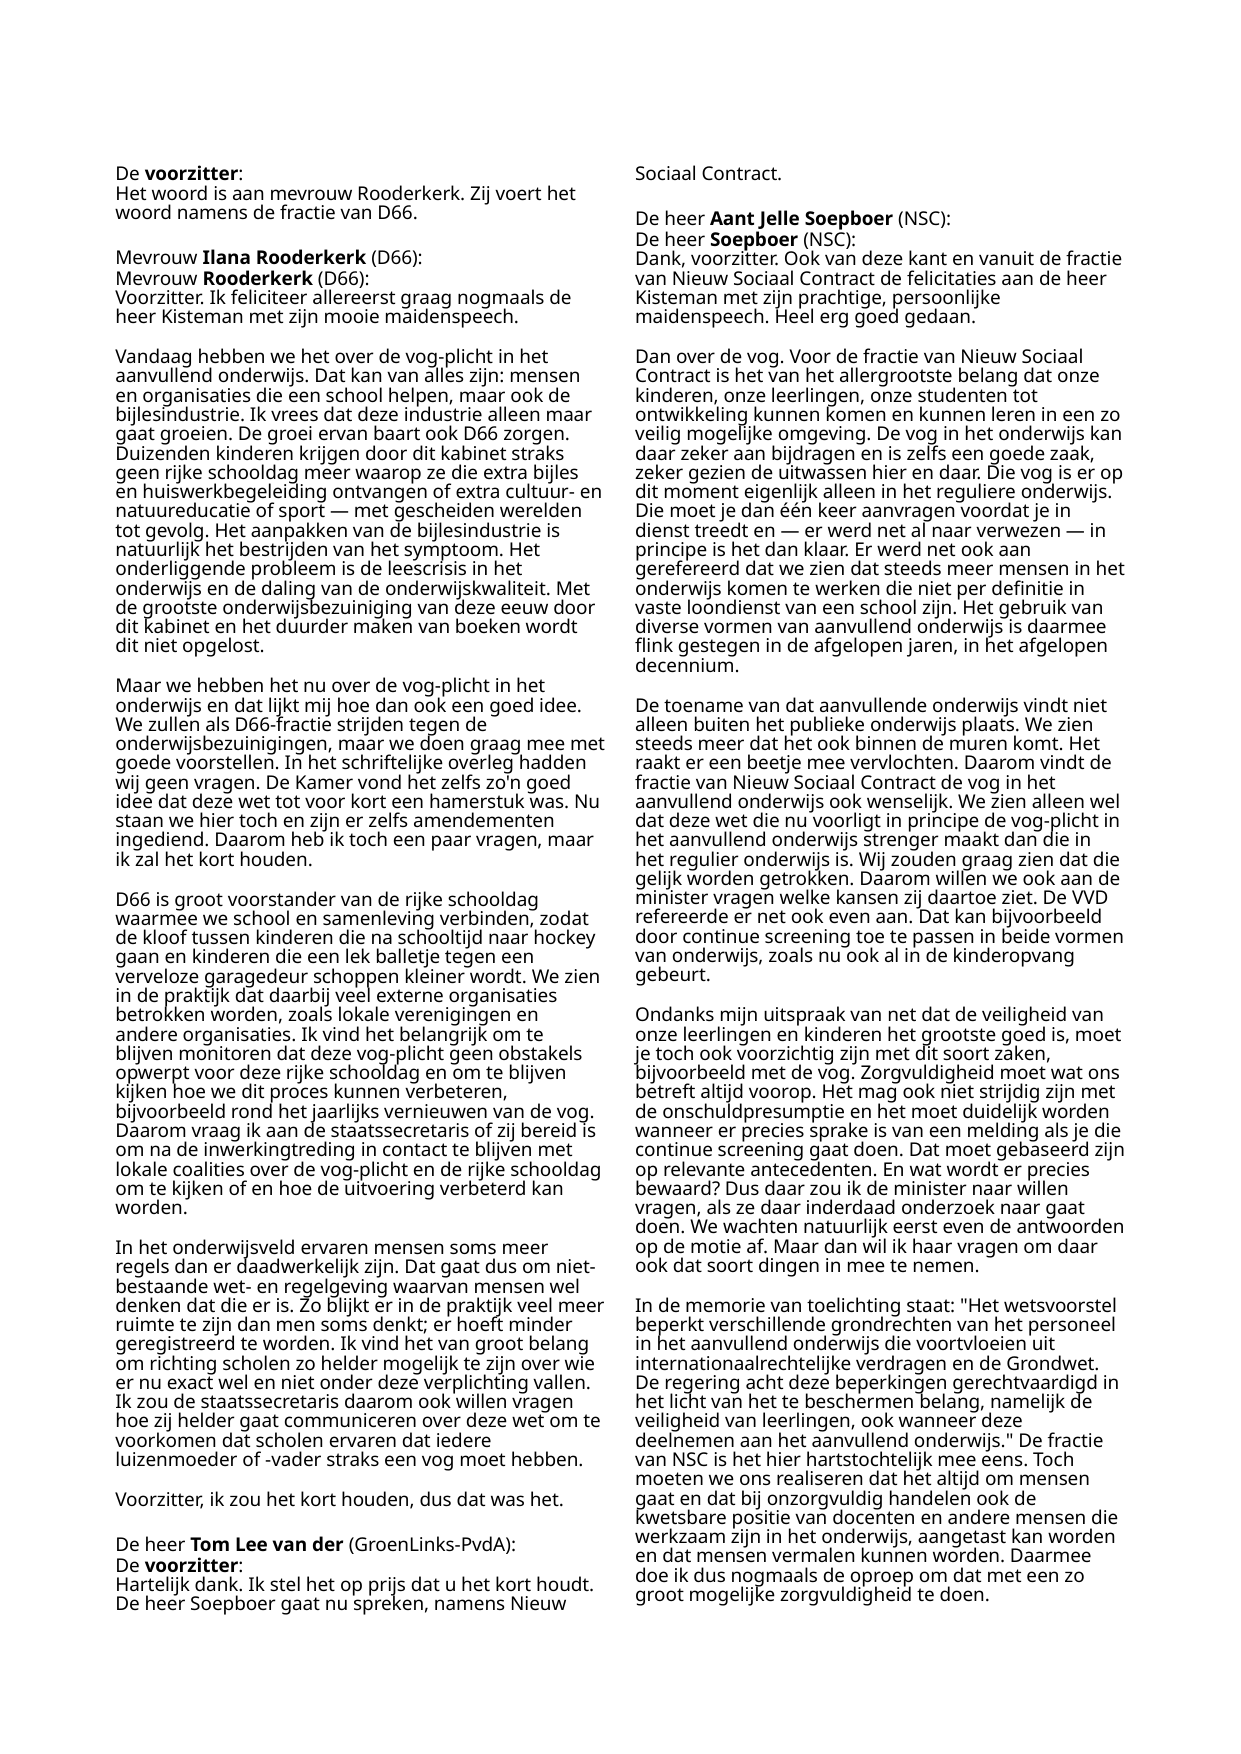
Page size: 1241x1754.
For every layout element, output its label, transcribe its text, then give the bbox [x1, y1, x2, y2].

text Mevrouw Ilana Rooderkerk (D66): [115, 244, 605, 270]
text De toename van dat aanvullende onderwijs vindt niet alleen buiten het publieke onderwijs plaats. We zien steeds meer dat het ook binnen de muren komt. Het raakt er een beetje mee vervlochten. Daarom vindt de fractie van Nieuw Sociaal Contract de vog in het aanvullend onderwijs ook wenselijk. We zien alleen wel dat deze wet die nu voorligt in principe de vog-plicht in het aanvullend onderwijs strenger maakt dan die in het regulier onderwijs is. Wij zouden graag zien dat die gelijk worden getrokken. Daarom willen we ook aan de minister vragen welke kansen zij daartoe ziet. De VVD refereerde er net ook even aan. Dat kan bijvoorbeeld door continue screening toe te passen in beide vormen van onderwijs, zoals nu ook al in de kinderopvang gebeurt. [635, 697, 1125, 986]
text De heer Tom Lee van der (GroenLinks-PvdA): [115, 1531, 605, 1557]
text De heer Soepboer (NSC): [635, 231, 1125, 250]
text Sociaal Contract. [635, 165, 1125, 184]
text De voorzitter: [115, 1557, 605, 1576]
text De voorzitter: [115, 165, 605, 184]
text Mevrouw Rooderkerk (D66): [115, 270, 605, 289]
text Het woord is aan mevrouw Rooderkerk. Zij voert het woord namens de fractie van D66. [115, 184, 605, 223]
text Hartelijk dank. Ik stel het op prijs dat u het kort houdt. De heer Soepboer gaat nu spreken, namens Nieuw [115, 1576, 605, 1615]
text Dank, voorzitter. Ook van deze kant en vanuit de fractie van Nieuw Sociaal Contract de felicitaties aan de heer Kisteman met zijn prachtige, persoonlijke maidenspeech. Heel erg goed gedaan. [635, 250, 1125, 327]
text Ondanks mijn uitspraak van net dat de veiligheid van onze leerlingen en kinderen het grootste goed is, moet je toch ook voorzichtig zijn met dit soort zaken, bijvoorbeeld met de vog. Zorgvuldigheid moet wat ons betreft altijd voorop. Het mag ook niet strijdig zijn met de onschuldpresumptie en het moet duidelijk worden wanneer er precies sprake is van een melding als je die continue screening gaat doen. Dat moet gebaseerd zijn op relevante antecedenten. En wat wordt er precies bewaard? Dus daar zou ik de minister naar willen vragen, als ze daar inderdaad onderzoek naar gaat doen. We wachten natuurlijk eerst even de antwoorden op de motie af. Maar dan wil ik haar vragen om daar ook dat soort dingen in mee te nemen. [635, 1006, 1125, 1276]
text Voorzitter. Ik feliciteer allereerst graag nogmaals de heer Kisteman met zijn mooie maidenspeech. [115, 289, 605, 327]
text Maar we hebben het nu over de vog-plicht in het onderwijs en dat lijkt mij hoe dan ook een goed idee. We zullen als D66-fractie strijden tegen de onderwijsbezuinigingen, maar we doen graag mee met goede voorstellen. In het schriftelijke overleg hadden wij geen vragen. De Kamer vond het zelfs zo'n goed idee dat deze wet tot voor kort een hamerstuk was. Nu staan we hier toch en zijn er zelfs amendementen ingediend. Daarom heb ik toch een paar vragen, maar ik zal het kort houden. [115, 677, 605, 870]
text Voorzitter, ik zou het kort houden, dus dat was het. [115, 1491, 605, 1510]
text In de memorie van toelichting staat: "Het wetsvoorstel beperkt verschillende grondrechten van het personeel in het aanvullend onderwijs die voortvloeien uit internationaalrechtelijke verdragen en de Grondwet. De regering acht deze beperkingen gerechtvaardigd in het licht van het te beschermen belang, namelijk de veiligheid van leerlingen, ook wanneer deze deelnemen aan het aanvullend onderwijs." De fractie van NSC is het hier hartstochtelijk mee eens. Toch moeten we ons realiseren dat het altijd om mensen gaat en dat bij onzorgvuldig handelen ook de kwetsbare positie van docenten en andere mensen die werkzaam zijn in het onderwijs, aangetast kan worden en dat mensen vermalen kunnen worden. Daarmee doe ik dus nogmaals de oproep om dat met een zo groot mogelijke zorgvuldigheid te doen. [635, 1297, 1125, 1605]
text De heer Aant Jelle Soepboer (NSC): [635, 205, 1125, 231]
text Vandaag hebben we het over de vog-plicht in het aanvullend onderwijs. Dat kan van alles zijn: mensen en organisaties die een school helpen, maar ook de bijlesindustrie. Ik vrees dat deze industrie alleen maar gaat groeien. De groei ervan baart ook D66 zorgen. Duizenden kinderen krijgen door dit kabinet straks geen rijke schooldag meer waarop ze die extra bijles en huiswerkbegeleiding ontvangen of extra cultuur- en natuureducatie of sport — met gescheiden werelden tot gevolg. Het aanpakken van de bijlesindustrie is natuurlijk het bestrijden van het symptoom. Het onderliggende probleem is de leescrisis in het onderwijs en de daling van de onderwijskwaliteit. Met de grootste onderwijsbezuiniging van deze eeuw door dit kabinet en het duurder maken van boeken wordt dit niet opgelost. [115, 348, 605, 657]
text D66 is groot voorstander van de rijke schooldag waarmee we school en samenleving verbinden, zodat de kloof tussen kinderen die na schooltijd naar hockey gaan en kinderen die een lek balletje tegen een verveloze garagedeur schoppen kleiner wordt. We zien in de praktijk dat daarbij veel externe organisaties betrokken worden, zoals lokale verenigingen en andere organisaties. Ik vind het belangrijk om te blijven monitoren dat deze vog-plicht geen obstakels opwerpt voor deze rijke schooldag en om te blijven kijken hoe we dit proces kunnen verbeteren, bijvoorbeeld rond het jaarlijks vernieuwen van de vog. Daarom vraag ik aan de staatssecretaris of zij bereid is om na de inwerkingtreding in contact te blijven met lokale coalities over de vog-plicht en de rijke schooldag om te kijken of en hoe de uitvoering verbeterd kan worden. [115, 891, 605, 1218]
text In het onderwijsveld ervaren mensen soms meer regels dan er daadwerkelijk zijn. Dat gaat dus om niet-bestaande wet- en regelgeving waarvan mensen wel denken dat die er is. Zo blijkt er in de praktijk veel meer ruimte te zijn dan men soms denkt; er hoeft minder geregistreerd te worden. Ik vind het van groot belang om richting scholen zo helder mogelijk te zijn over wie er nu exact wel en niet onder deze verplichting vallen. Ik zou de staatssecretaris daarom ook willen vragen hoe zij helder gaat communiceren over deze wet om te voorkomen dat scholen ervaren dat iedere luizenmoeder of -vader straks een vog moet hebben. [115, 1239, 605, 1470]
text Dan over de vog. Voor de fractie van Nieuw Sociaal Contract is het van het allergrootste belang dat onze kinderen, onze leerlingen, onze studenten tot ontwikkeling kunnen komen en kunnen leren in een zo veilig mogelijke omgeving. De vog in het onderwijs kan daar zeker aan bijdragen en is zelfs een goede zaak, zeker gezien de uitwassen hier en daar. Die vog is er op dit moment eigenlijk alleen in het reguliere onderwijs. Die moet je dan één keer aanvragen voordat je in dienst treedt en — er werd net al naar verwezen — in principe is het dan klaar. Er werd net ook aan gerefereerd dat we zien dat steeds meer mensen in het onderwijs komen te werken die niet per definitie in vaste loondienst van een school zijn. Het gebruik van diverse vormen van aanvullend onderwijs is daarmee flink gestegen in de afgelopen jaren, in het afgelopen decennium. [635, 348, 1125, 676]
